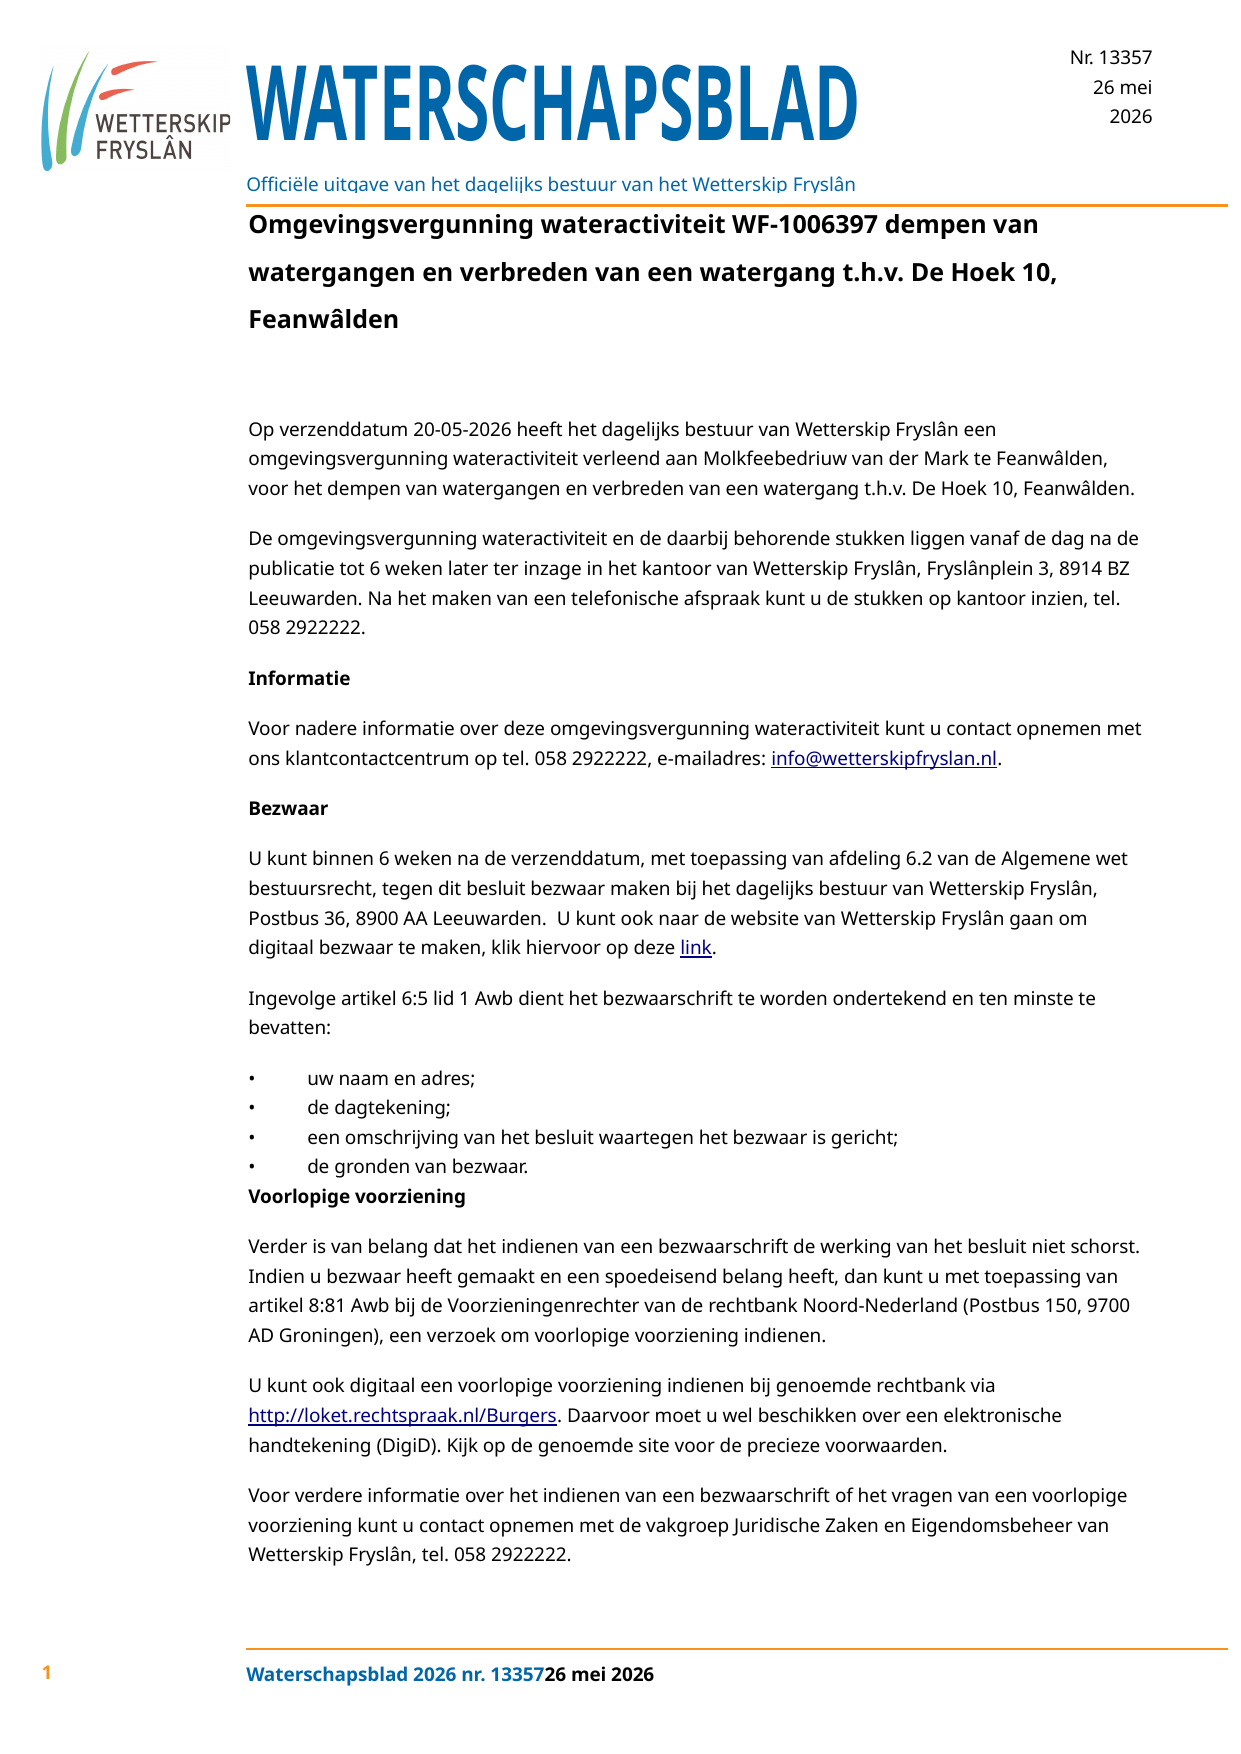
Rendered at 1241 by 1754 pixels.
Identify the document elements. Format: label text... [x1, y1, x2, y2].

text Voor verdere informatie over het indienen van een bezwaarschrift of het vragen van een voorlopige voorziening kunt u contact opnemen met de vakgroep Juridische Zaken en Eigendomsbeheer van Wetterskip Fryslân, tel. 058 2922222. [248, 1482, 1152, 1567]
text Bezwaar [248, 795, 1152, 821]
text Verder is van belang dat het indienen van een bezwaarschrift de werking van het besluit niet schorst. Indien u bezwaar heeft gemaakt en een spoedeisend belang heeft, dan kunt u met toepassing van artikel 8:81 Awb bij de Voorzieningenrechter van de rechtbank Noord-Nederland (Postbus 150, 9700 AD Groningen), een verzoek om voorlopige voorziening indienen. [248, 1233, 1152, 1348]
text Voorlopige voorziening [248, 1183, 1152, 1209]
text Omgevingsvergunning wateractiviteit WF-1006397 dempen van watergangen en verbreden van een watergang t.h.v. De Hoek 10, Feanwâlden [248, 207, 1152, 336]
text U kunt binnen 6 weken na de verzenddatum, met toepassing van afdeling 6.2 van de Algemene wet bestuursrecht, tegen dit besluit bezwaar maken bij het dagelijks bestuur van Wetterskip Fryslân, Postbus 36, 8900 AA Leeuwarden. U kunt ook naar de website van Wetterskip Fryslân gaan om digitaal bezwaar te maken, klik hiervoor op deze link. [248, 846, 1152, 960]
text Op verzenddatum 20-05-2026 heeft het dagelijks bestuur van Wetterskip Fryslân een omgevingsvergunning wateractiviteit verleend aan Molkfeebedriuw van der Mark te Feanwâlden, voor het dempen van watergangen en verbreden van een watergang t.h.v. De Hoek 10, Feanwâlden. [248, 416, 1152, 501]
list de gronden van bezwaar. [248, 1153, 1152, 1179]
picture [41, 47, 231, 172]
list de dagtekening; [248, 1094, 1152, 1120]
list een omschrijving van het besluit waartegen het bezwaar is gericht; [248, 1124, 1152, 1149]
text Ingevolge artikel 6:5 lid 1 Awb dient het bezwaarschrift te worden ondertekend en ten minste te bevatten: [248, 985, 1152, 1040]
text Informatie [248, 665, 1152, 690]
text Voor nadere informatie over deze omgevingsvergunning wateractiviteit kunt u contact opnemen met ons klantcontactcentrum op tel. 058 2922222, e-mailadres: info@wetterskipfryslan.nl. [248, 715, 1152, 770]
text U kunt ook digitaal een voorlopige voorziening indienen bij genoemde rechtbank via http://loket.rechtspraak.nl/Burgers. Daarvoor moet u wel beschikken over een elektronische handtekening (DigiD). Kijk op de genoemde site voor de precieze voorwaarden. [248, 1373, 1152, 1457]
text De omgevingsvergunning wateractiviteit en de daarbij behorende stukken liggen vanaf de dag na de publicatie tot 6 weken later ter inzage in het kantoor van Wetterskip Fryslân, Fryslânplein 3, 8914 BZ Leeuwarden. Na het maken van een telefonische afspraak kunt u de stukken op kantoor inzien, tel. 058 2922222. [248, 526, 1152, 640]
list uw naam en adres; [248, 1065, 1152, 1090]
